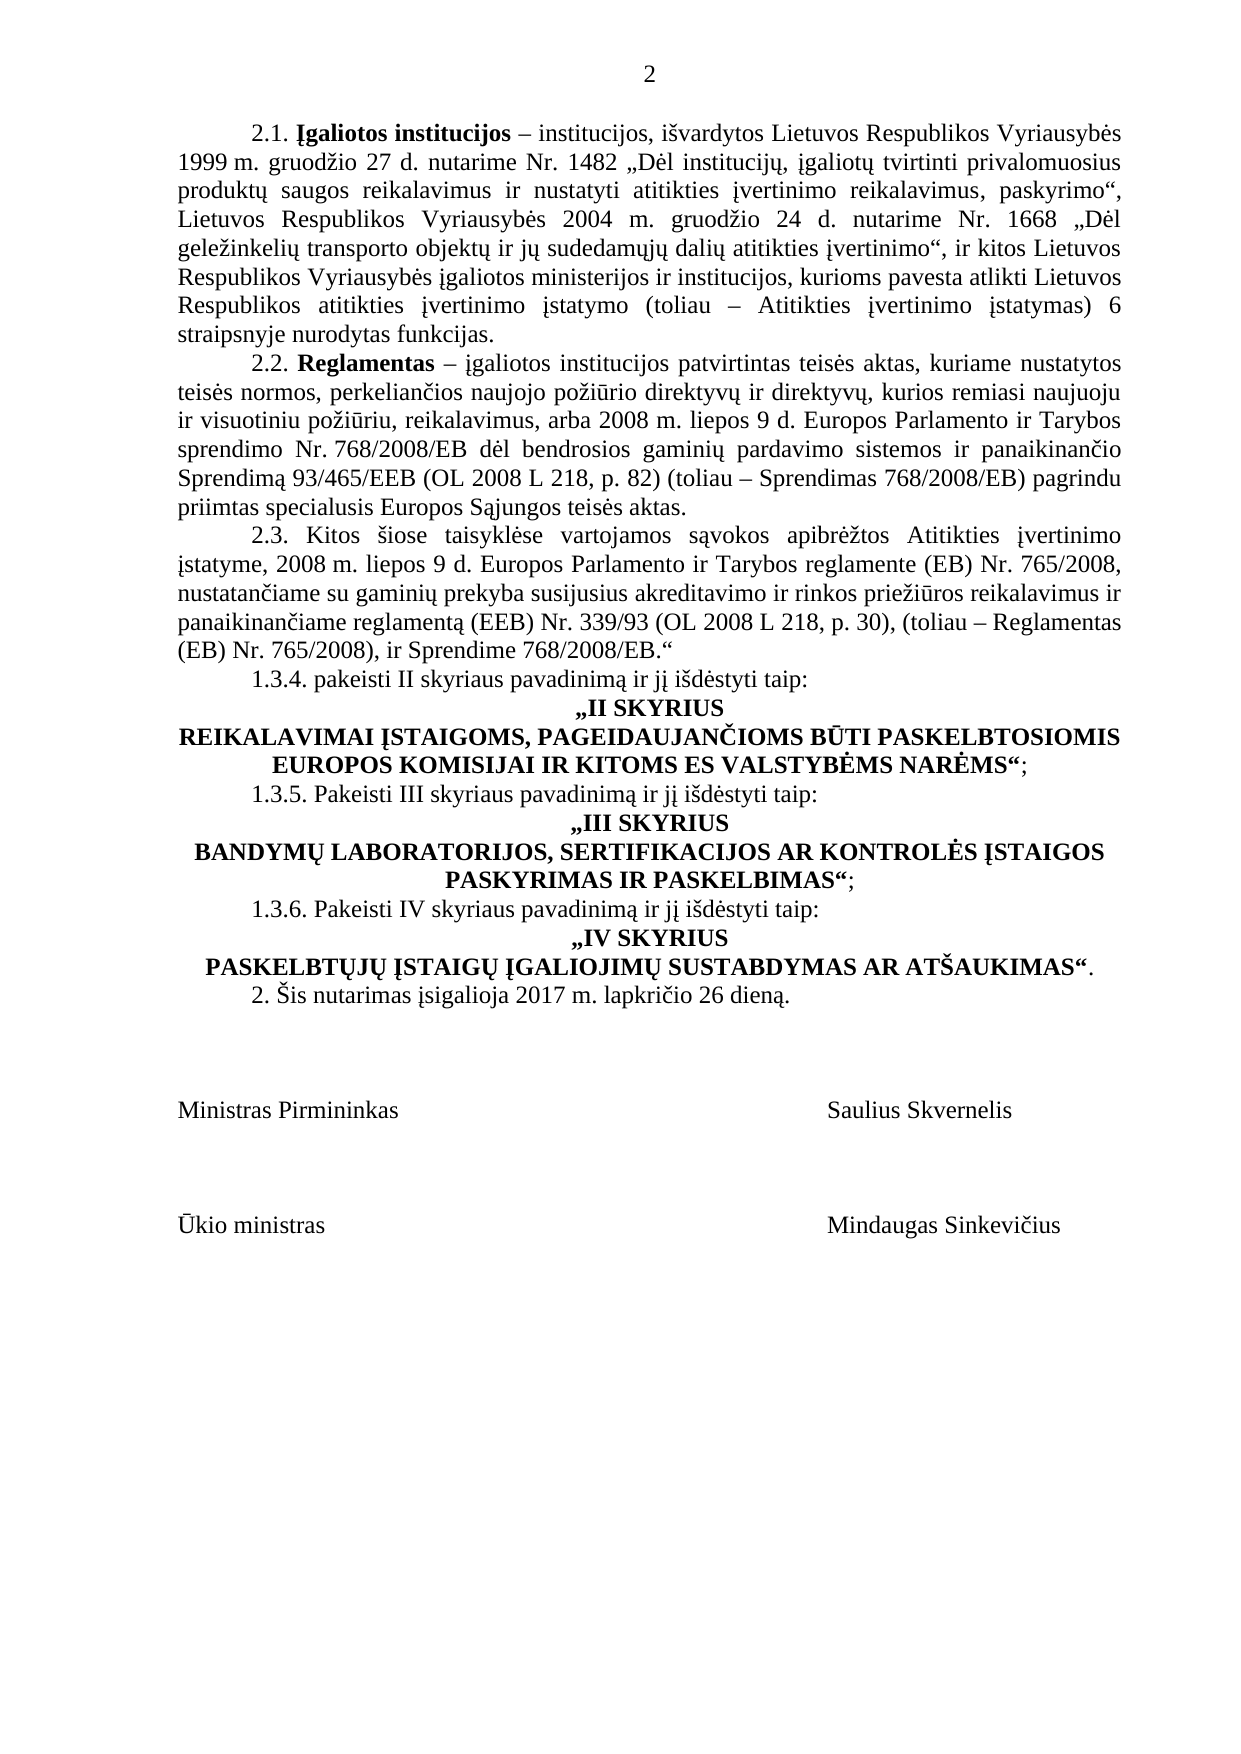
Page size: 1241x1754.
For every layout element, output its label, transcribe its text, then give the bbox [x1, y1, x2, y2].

text 1.3.5. Pakeisti III skyriaus pavadinimą ir jį išdėstyti taip: [177, 779, 1122, 808]
text REIKALAVIMAI ĮSTAIGOMS, PAGEIDAUJANČIOMS BŪTI PASKELBTOSIOMIS EUROPOS KOMISIJAI IR KITOMS ES VALSTYBĖMS NARĖMS“; [177, 722, 1122, 779]
text 1.3.4. pakeisti II skyriaus pavadinimą ir jį išdėstyti taip: [177, 664, 1122, 693]
text „IV SKYRIUS [177, 923, 1122, 952]
text 2.1. Įgaliotos institucijos – institucijos, išvardytos Lietuvos Respublikos Vyriausybės 1999 m. gruodžio 27 d. nutarime Nr. 1482 „Dėl institucijų, įgaliotų tvirtinti privalomuosius produktų saugos reikalavimus ir nustatyti atitikties įvertinimo reikalavimus, paskyrimo“, Lietuvos Respublikos Vyriausybės 2004 m. gruodžio 24 d. nutarime Nr. 1668 „Dėl geležinkelių transporto objektų ir jų sudedamųjų dalių atitikties įvertinimo“, ir kitos Lietuvos Respublikos Vyriausybės įgaliotos ministerijos ir institucijos, kurioms pavesta atlikti Lietuvos Respublikos atitikties įvertinimo įstatymo (toliau – Atitikties įvertinimo įstatymas) 6 straipsnyje nurodytas funkcijas. [177, 118, 1122, 348]
text Ministras Pirmininkas Saulius Skvernelis [177, 1096, 1122, 1124]
text 2. Šis nutarimas įsigalioja 2017 m. lapkričio 26 dieną. [177, 981, 1122, 1009]
text Ūkio ministras Mindaugas Sinkevičius [177, 1211, 1122, 1239]
text „II SKYRIUS [177, 693, 1122, 722]
text 2.3. Kitos šiose taisyklėse vartojamos sąvokos apibrėžtos Atitikties įvertinimo įstatyme, 2008 m. liepos 9 d. Europos Parlamento ir Tarybos reglamente (EB) Nr. 765/2008, nustatančiame su gaminių prekyba susijusius akreditavimo ir rinkos priežiūros reikalavimus ir panaikinančiame reglamentą (EEB) Nr. 339/93 (OL 2008 L 218, p. 30), (toliau – Reglamentas (EB) Nr. 765/2008), ir Sprendime 768/2008/EB.“ [177, 521, 1122, 664]
text BANDYMŲ LABORATORIJOS, SERTIFIKACIJOS AR KONTROLĖS ĮSTAIGOS PASKYRIMAS IR PASKELBIMAS“; [177, 837, 1122, 894]
text PASKELBTŲJŲ ĮSTAIGŲ ĮGALIOJIMŲ SUSTABDYMAS AR ATŠAUKIMAS“. [177, 952, 1122, 981]
text 2.2. Reglamentas – įgaliotos institucijos patvirtintas teisės aktas, kuriame nustatytos teisės normos, perkeliančios naujojo požiūrio direktyvų ir direktyvų, kurios remiasi naujuoju ir visuotiniu požiūriu, reikalavimus, arba 2008 m. liepos 9 d. Europos Parlamento ir Tarybos sprendimo Nr. 768/2008/EB dėl bendrosios gaminių pardavimo sistemos ir panaikinančio Sprendimą 93/465/EEB (OL 2008 L 218, p. 82) (toliau – Sprendimas 768/2008/EB) pagrindu priimtas specialusis Europos Sąjungos teisės aktas. [177, 348, 1122, 521]
text „III SKYRIUS [177, 808, 1122, 837]
text 1.3.6. Pakeisti IV skyriaus pavadinimą ir jį išdėstyti taip: [177, 894, 1122, 923]
